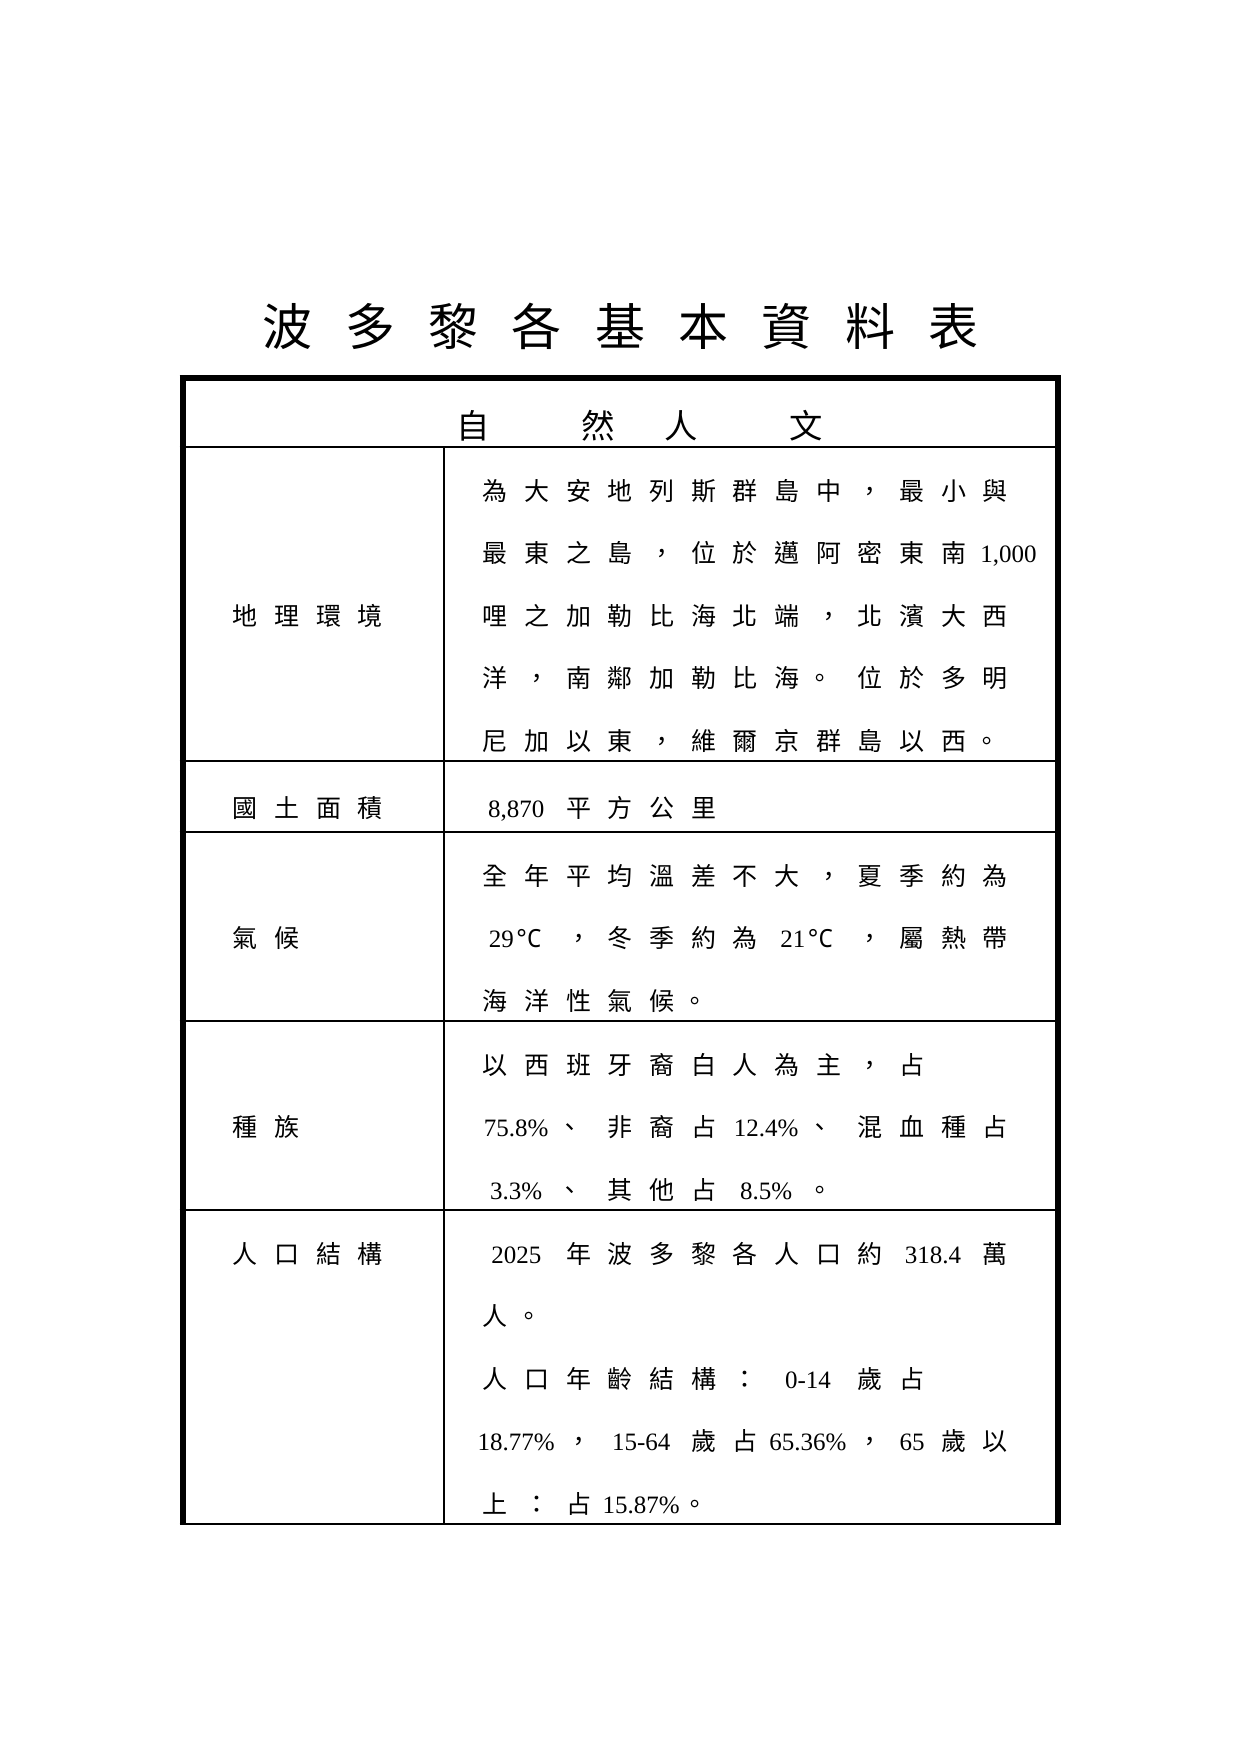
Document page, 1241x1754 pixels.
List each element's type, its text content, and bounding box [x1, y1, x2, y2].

table_header 自 然 人 文 [186, 381, 1055, 446]
table_cell 國土面積 [186, 762, 443, 831]
table_cell 人口結構 [186, 1211, 443, 1523]
table_cell 2025年波多黎各人口約318.4萬人。 人口年齡結構：0-14歲占18.77%，15-64歲占65.36%，65歲以上：占15.87%。 [445, 1211, 1055, 1523]
table_cell 為大安地列斯群島中，最小與最東之島，位於邁阿密東南1,000哩之加勒比海北端，北濱大西洋，南鄰加勒比海。位於多明尼加以東，維爾京群島以西。 [445, 448, 1055, 760]
table_cell 氣候 [186, 833, 443, 1020]
table_cell 全年平均溫差不大，夏季約為29℃，冬季約為21℃，屬熱帶海洋性氣候。 [445, 833, 1055, 1020]
table_cell 以西班牙裔白人為主，占75.8%、非裔占12.4%、混血種占3.3%、其他占8.5%。 [445, 1022, 1055, 1209]
table_cell 地理環境 [186, 448, 443, 760]
table_cell 8,870平方公里 [445, 762, 1055, 831]
text 波多黎各基本資料表 [183, 250, 1058, 375]
table_cell 種族 [186, 1022, 443, 1209]
